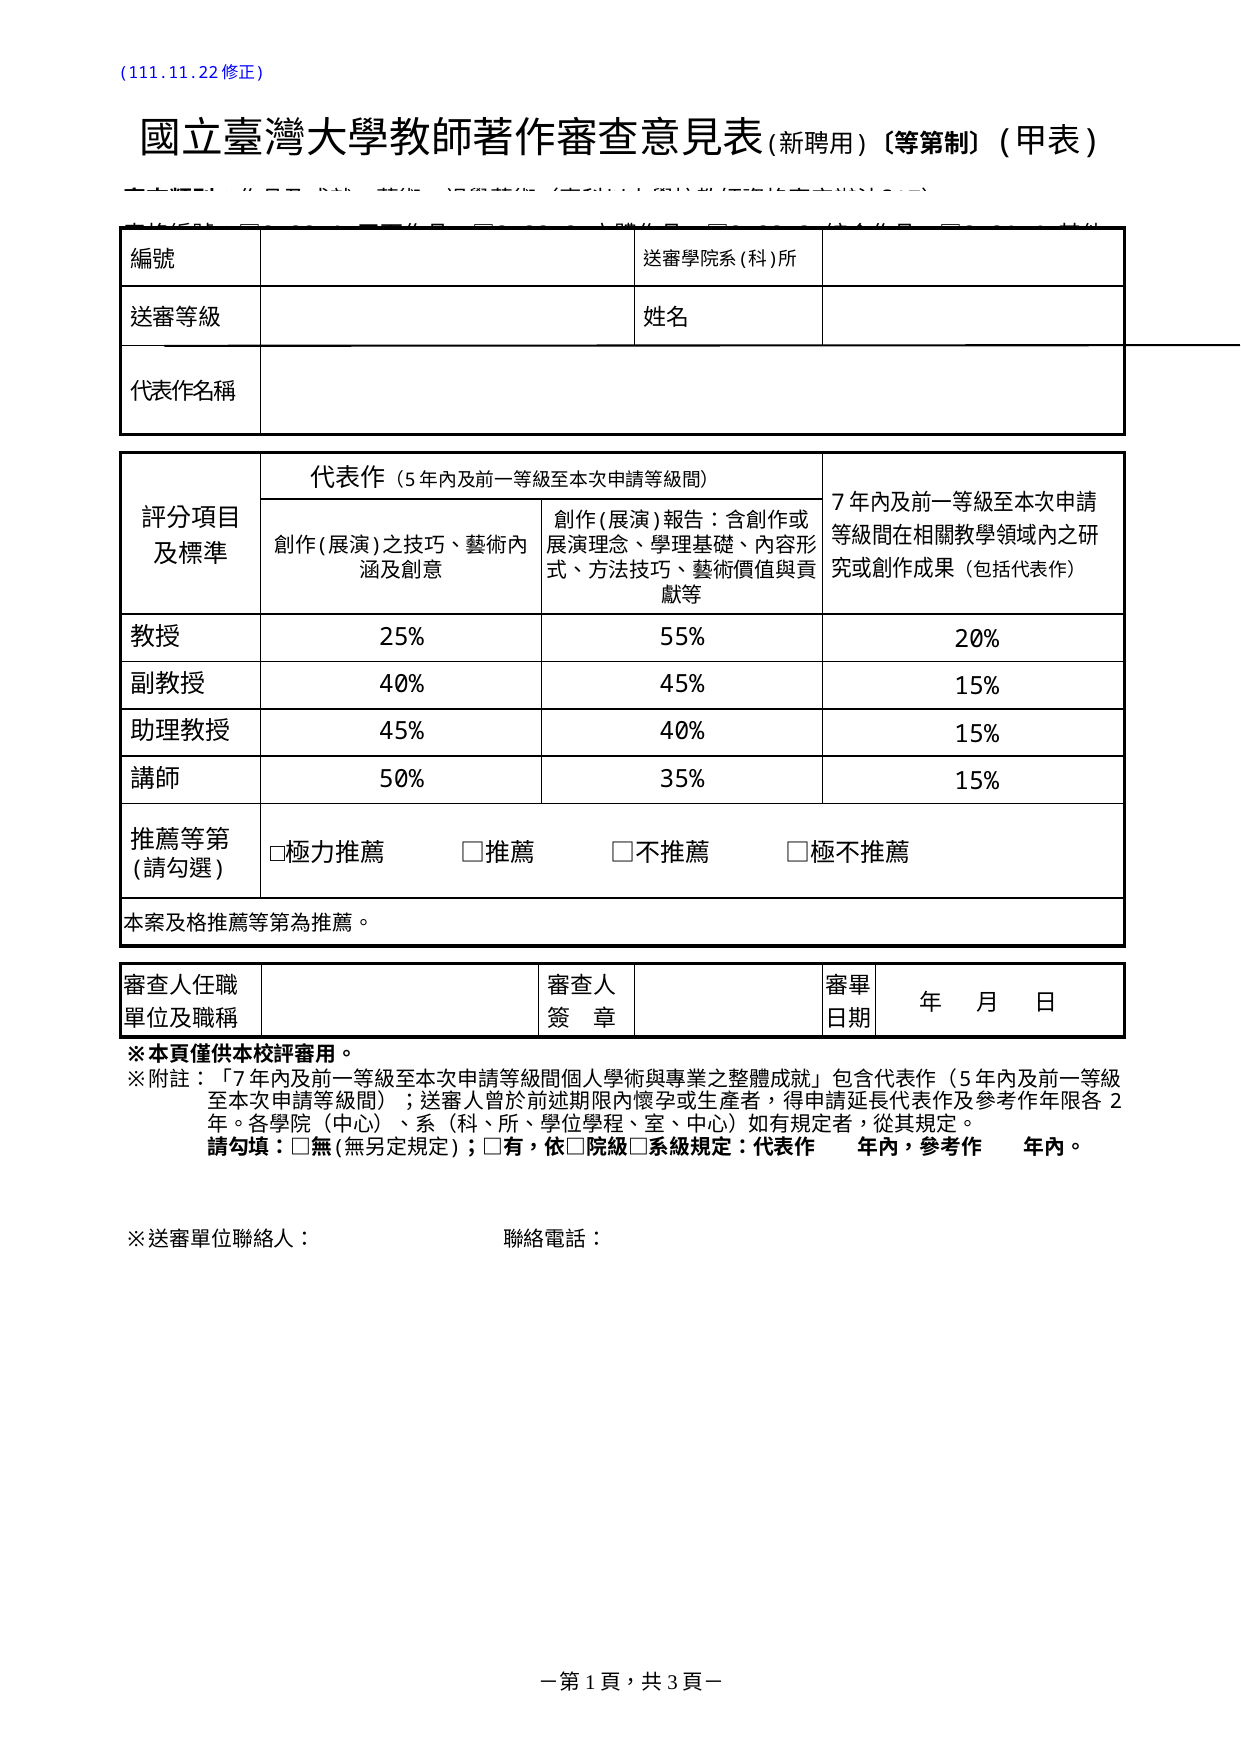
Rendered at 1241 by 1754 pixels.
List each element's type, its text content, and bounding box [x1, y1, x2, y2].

table_cell 審畢 日期 [823, 965, 875, 1035]
table_cell [121, 948, 1125, 962]
table_cell 副教授 [122, 662, 260, 708]
table_cell [261, 287, 634, 344]
table_cell 審查人 簽 章 [539, 965, 634, 1035]
table_cell 代表作（5年內及前一等級至本次申請等級間） [261, 454, 822, 498]
table_cell [261, 347, 1123, 433]
table_cell 25% [261, 615, 541, 661]
table_cell 40% [261, 662, 541, 708]
table_cell 創作(展演)報告：含創作或展演理念、學理基礎、內容形式、方法技巧、藝術價值與貢獻等 [542, 500, 822, 613]
table_cell 35% [542, 757, 822, 802]
table_cell [121, 436, 1125, 451]
table_cell 送審等級 [122, 287, 260, 344]
table_cell 15% [823, 662, 1123, 708]
table_cell 55% [542, 615, 822, 661]
table_cell 7年內及前一等級至本次申請等級間在相關教學領域內之研究或創作成果（包括代表作） [823, 454, 1123, 613]
table_cell 推薦等第 (請勾選) [122, 804, 260, 897]
table_cell 20% [823, 615, 1123, 661]
table_cell 40% [542, 710, 822, 755]
table_cell [823, 287, 1123, 344]
table_cell 表格編號：□2-22-1 平面作品 □2-22-2 立體作品 □2-22-3 綜合作品 □2-21-4 其他 [121, 191, 1125, 226]
table_cell 審查人任職 單位及職稱 [122, 965, 261, 1035]
table_cell 50% [261, 757, 541, 802]
table_cell 評分項目 及標準 [122, 454, 260, 613]
table_cell 姓名 [635, 287, 822, 344]
text 國立臺灣大學教師著作審查意見表(新聘用)〔等第制〕(甲表) [118, 93, 1122, 156]
table_cell 編號 [122, 230, 260, 285]
table_cell 45% [542, 662, 822, 708]
table_cell [635, 965, 822, 1035]
table_cell [262, 965, 538, 1035]
table_cell □極力推薦 □推薦 □不推薦 □極不推薦 [261, 804, 1123, 897]
table_cell 講師 [122, 757, 260, 802]
table_header 審查類別：作品及成就—藝術—視覺藝術（專科以上學校教師資格審定辦法§17） [121, 156, 1125, 191]
table_cell 45% [261, 710, 541, 755]
table_cell 送審學院系(科)所 [635, 230, 822, 285]
table_cell 本案及格推薦等第為推薦。 [122, 899, 1123, 944]
table_cell 15% [823, 710, 1123, 755]
table_cell 創作(展演)之技巧、藝術內涵及創意 [261, 500, 541, 613]
table_cell [823, 230, 1123, 285]
table_cell ※本頁僅供本校評審用。 ※附註：「7年內及前一等級至本次申請等級間個人學術與專業之整體成就」包含代表作（5年內及前一等級至本次申請等級間）；送審人曾於前述期限內懷孕或生產者，得申請延長代表作及參考作年限各2年。各學院（中心）、系（科、所、學位學程、室、中心）如有規定者，從其規定。 請勾填：□無(無另定規定)；□有，依□院級□系級規定：代表作 年內，參考作 年內。 ※送審單位聯絡人： 聯絡電話： [121, 1039, 1125, 1252]
table_cell 15% [823, 757, 1123, 802]
table_cell 教授 [122, 615, 260, 661]
table_cell 代表作名稱 [122, 346, 260, 433]
table_cell [261, 230, 634, 285]
table_cell 助理教授 [122, 710, 260, 755]
table_cell 年 月 日 [876, 965, 1123, 1035]
